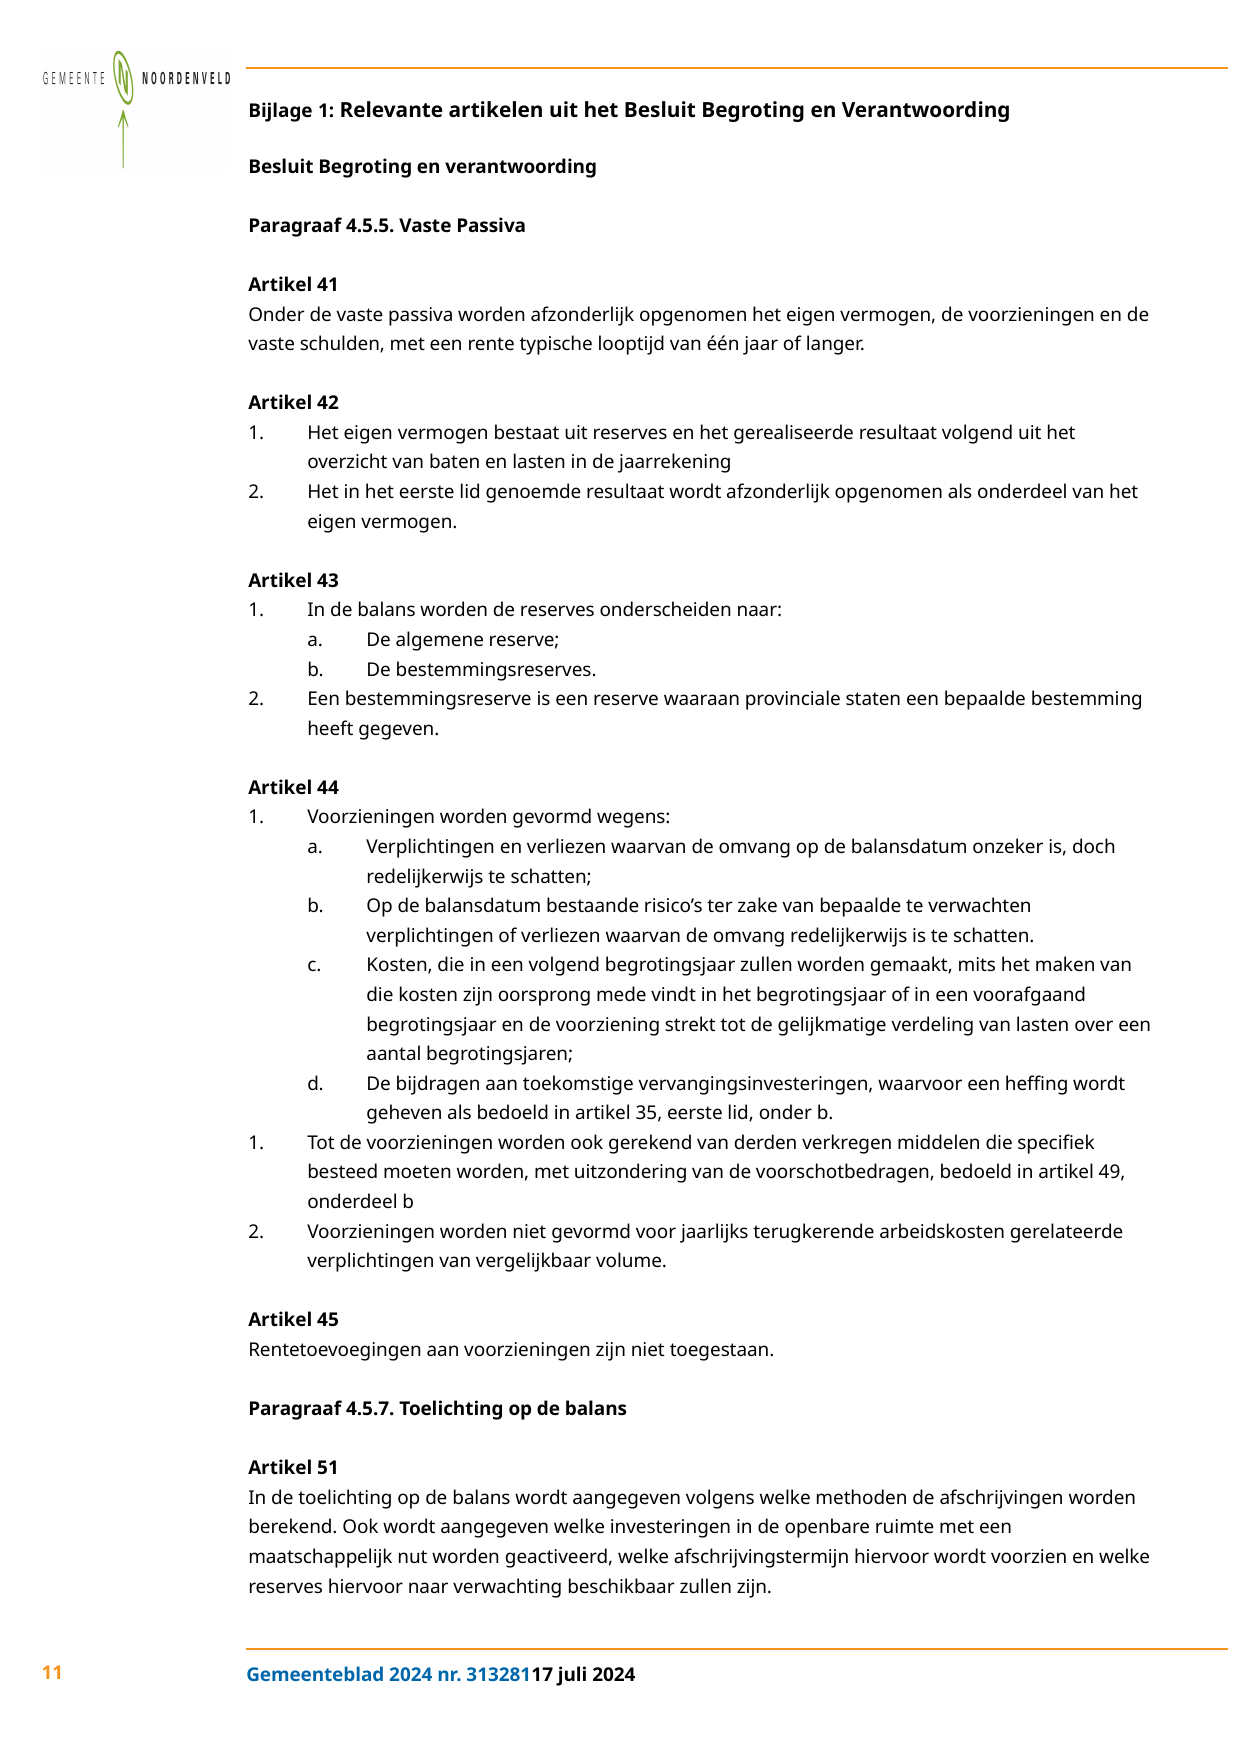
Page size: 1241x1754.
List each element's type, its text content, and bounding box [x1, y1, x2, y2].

list In de balans worden de reserves onderscheiden naar: [248, 597, 1152, 622]
list De algemene reserve; [307, 626, 1152, 652]
text Besluit Begroting en verantwoording [248, 153, 1152, 179]
text In de toelichting op de balans wordt aangegeven volgens welke methoden de afschrijvingen worden berekend. Ook wordt aangegeven welke investeringen in de openbare ruimte met een maatschappelijk nut worden geactiveerd, welke afschrijvingstermijn hiervoor wordt voorzien en welke reserves hiervoor naar verwachting beschikbaar zullen zijn. [248, 1484, 1152, 1599]
text Artikel 44 [248, 774, 1152, 800]
list Het in het eerste lid genoemde resultaat wordt afzonderlijk opgenomen als onderdeel van het eigen vermogen. [248, 478, 1152, 534]
text Artikel 42 [248, 389, 1152, 415]
text Onder de vaste passiva worden afzonderlijk opgenomen het eigen vermogen, de voorzieningen en de vaste schulden, met een rente typische looptijd van één jaar of langer. [248, 301, 1152, 356]
text Artikel 51 [248, 1454, 1152, 1480]
list Tot de voorzieningen worden ook gerekend van derden verkregen middelen die specifiek besteed moeten worden, met uitzondering van de voorschotbedragen, bedoeld in artikel 49, onderdeel b [248, 1129, 1152, 1214]
list Verplichtingen en verliezen waarvan de omvang op de balansdatum onzeker is, doch redelijkerwijs te schatten; [307, 833, 1152, 889]
text Paragraaf 4.5.7. Toelichting op de balans [248, 1395, 1152, 1421]
list Voorzieningen worden niet gevormd voor jaarlijks terugkerende arbeidskosten gerelateerde verplichtingen van vergelijkbaar volume. [248, 1218, 1152, 1273]
list Het eigen vermogen bestaat uit reserves en het gerealiseerde resultaat volgend uit het overzicht van baten en lasten in de jaarrekening [248, 419, 1152, 474]
text Artikel 41 [248, 271, 1152, 297]
text Bijlage 1: Relevante artikelen uit het Besluit Begroting en Verantwoording [248, 95, 1152, 123]
text Artikel 45 [248, 1307, 1152, 1332]
text Rentetoevoegingen aan voorzieningen zijn niet toegestaan. [248, 1336, 1152, 1362]
text Paragraaf 4.5.5. Vaste Passiva [248, 212, 1152, 238]
list Voorzieningen worden gevormd wegens: [248, 804, 1152, 829]
list Een bestemmingsreserve is een reserve waaraan provinciale staten een bepaalde bestemming heeft gegeven. [248, 685, 1152, 741]
list De bijdragen aan toekomstige vervangingsinvesteringen, waarvoor een heffing wordt geheven als bedoeld in artikel 35, eerste lid, onder b. [307, 1070, 1152, 1125]
list Op de balansdatum bestaande risico’s ter zake van bepaalde te verwachten verplichtingen of verliezen waarvan de omvang redelijkerwijs is te schatten. [307, 892, 1152, 948]
list De bestemmingsreserves. [307, 656, 1152, 682]
list Kosten, die in een volgend begrotingsjaar zullen worden gemaakt, mits het maken van die kosten zijn oorsprong mede vindt in het begrotingsjaar of in een voorafgaand begrotingsjaar en de voorziening strekt tot de gelijkmatige verdeling van lasten over een aantal begrotingsjaren; [307, 952, 1152, 1066]
picture [41, 47, 231, 172]
text Artikel 43 [248, 567, 1152, 593]
